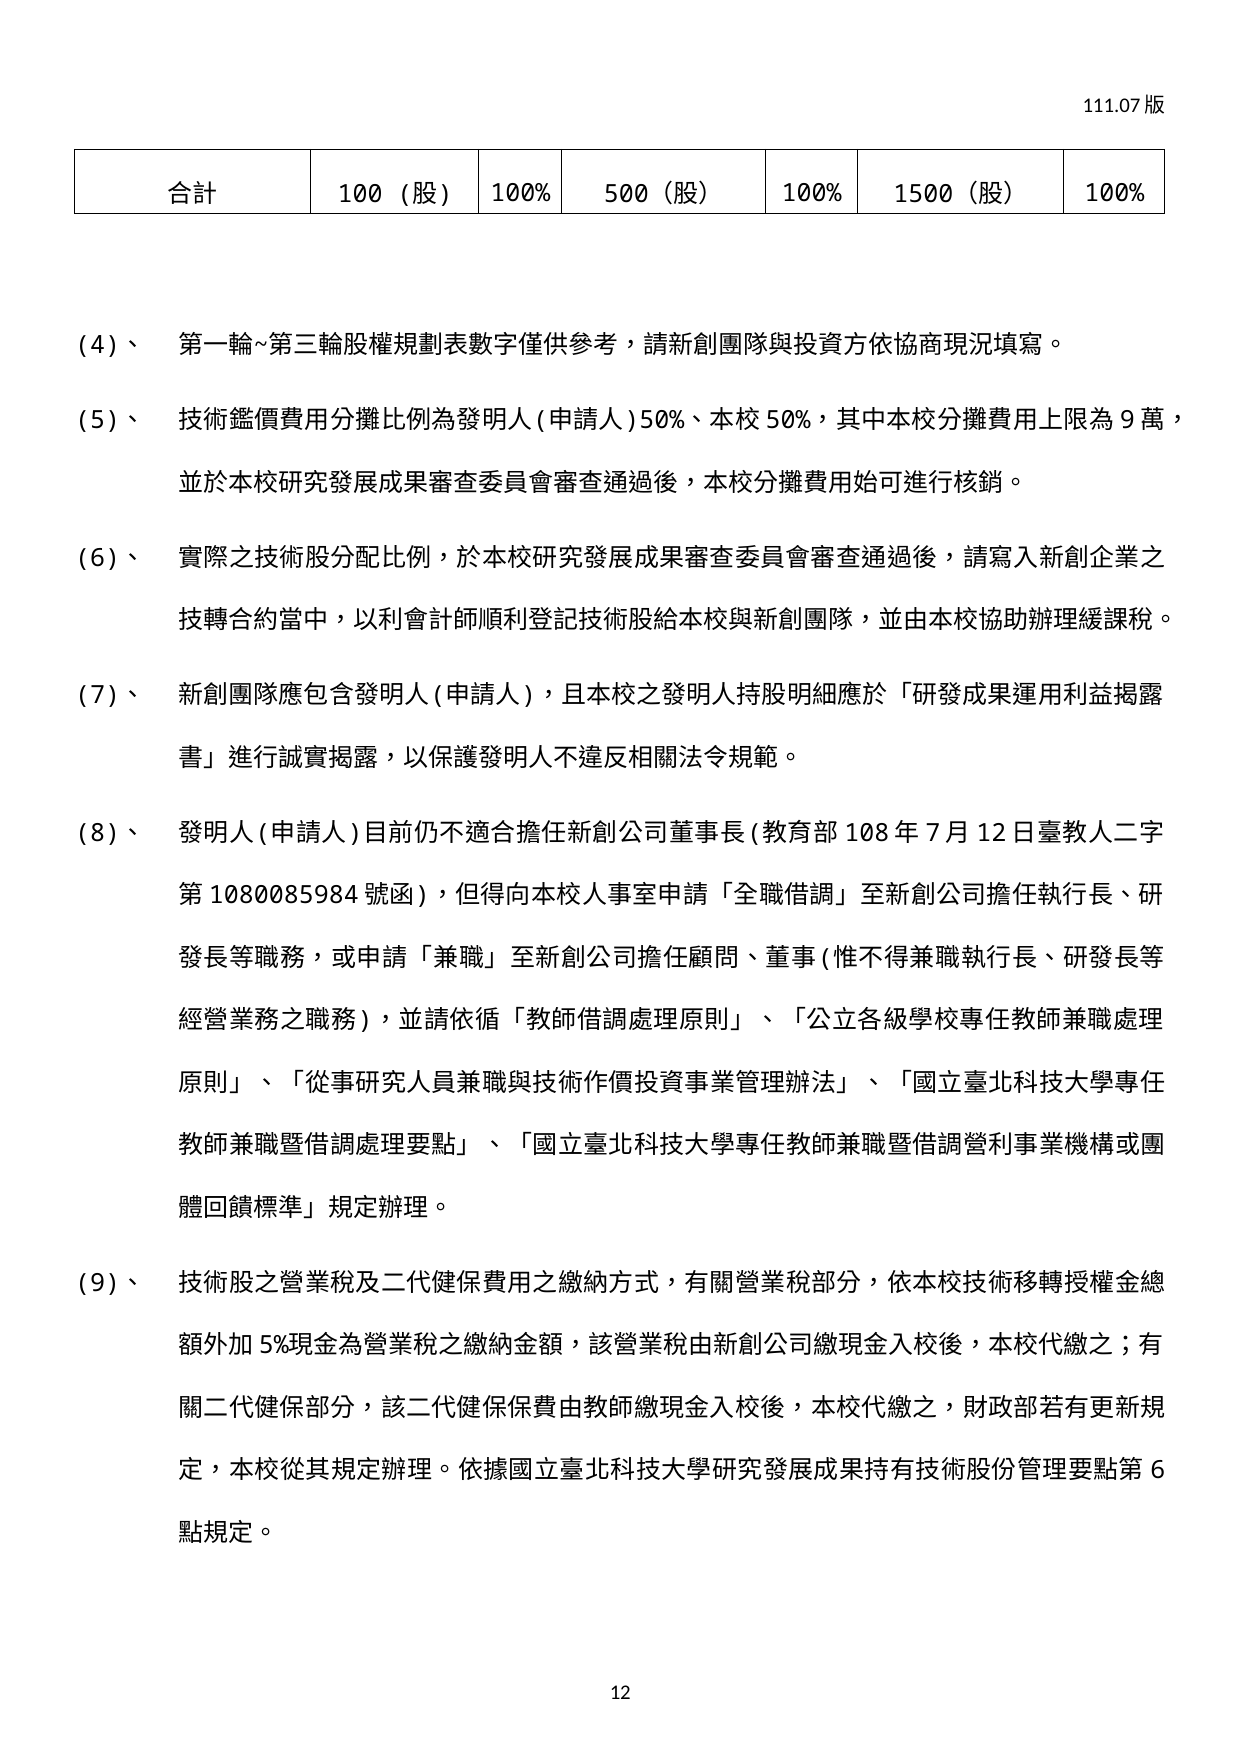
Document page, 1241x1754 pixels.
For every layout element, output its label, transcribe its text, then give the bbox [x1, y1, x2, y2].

table_cell 100 (股) [311, 150, 478, 212]
table_cell 合計 [75, 150, 310, 212]
table_cell 100% [766, 150, 857, 212]
table_cell 1500（股） [858, 150, 1063, 212]
list 技術股之營業稅及二代健保費用之繳納方式，有關營業稅部分，依本校技術移轉授權金總額外加5%現金為營業稅之繳納金額，該營業稅由新創公司繳現金入校後，本校代繳之；有關二代健保部分，該二代健保保費由教師繳現金入校後，本校代繳之，財政部若有更新規定，本校從其規定辦理。依據國立臺北科技大學研究發展成果持有技術股份管理要點第6點規定。 [75, 1238, 1165, 1551]
table_cell 500（股） [562, 150, 765, 212]
table_cell 100% [1064, 150, 1164, 212]
table_cell 100% [479, 150, 561, 212]
list 技術鑑價費用分攤比例為發明人(申請人)50%、本校50%，其中本校分攤費用上限為9萬，並於本校研究發展成果審查委員會審查通過後，本校分攤費用始可進行核銷。 [75, 376, 1165, 501]
list 實際之技術股分配比例，於本校研究發展成果審查委員會審查通過後，請寫入新創企業之技轉合約當中，以利會計師順利登記技術股給本校與新創團隊，並由本校協助辦理緩課稅。 [75, 513, 1165, 638]
list 第一輪~第三輪股權規劃表數字僅供參考，請新創團隊與投資方依協商現況填寫。 [75, 301, 1165, 363]
list 新創團隊應包含發明人(申請人)，且本校之發明人持股明細應於「研發成果運用利益揭露書」進行誠實揭露，以保護發明人不違反相關法令規範。 [75, 651, 1165, 776]
list 發明人(申請人)目前仍不適合擔任新創公司董事長(教育部108年7月12日臺教人二字第1080085984號函)，但得向本校人事室申請「全職借調」至新創公司擔任執行長、研發長等職務，或申請「兼職」至新創公司擔任顧問、董事(惟不得兼職執行長、研發長等經營業務之職務)，並請依循「教師借調處理原則」、「公立各級學校專任教師兼職處理原則」、「從事研究人員兼職與技術作價投資事業管理辦法」、「國立臺北科技大學專任教師兼職暨借調處理要點」、「國立臺北科技大學專任教師兼職暨借調營利事業機構或團體回饋標準」規定辦理。 [75, 788, 1165, 1226]
